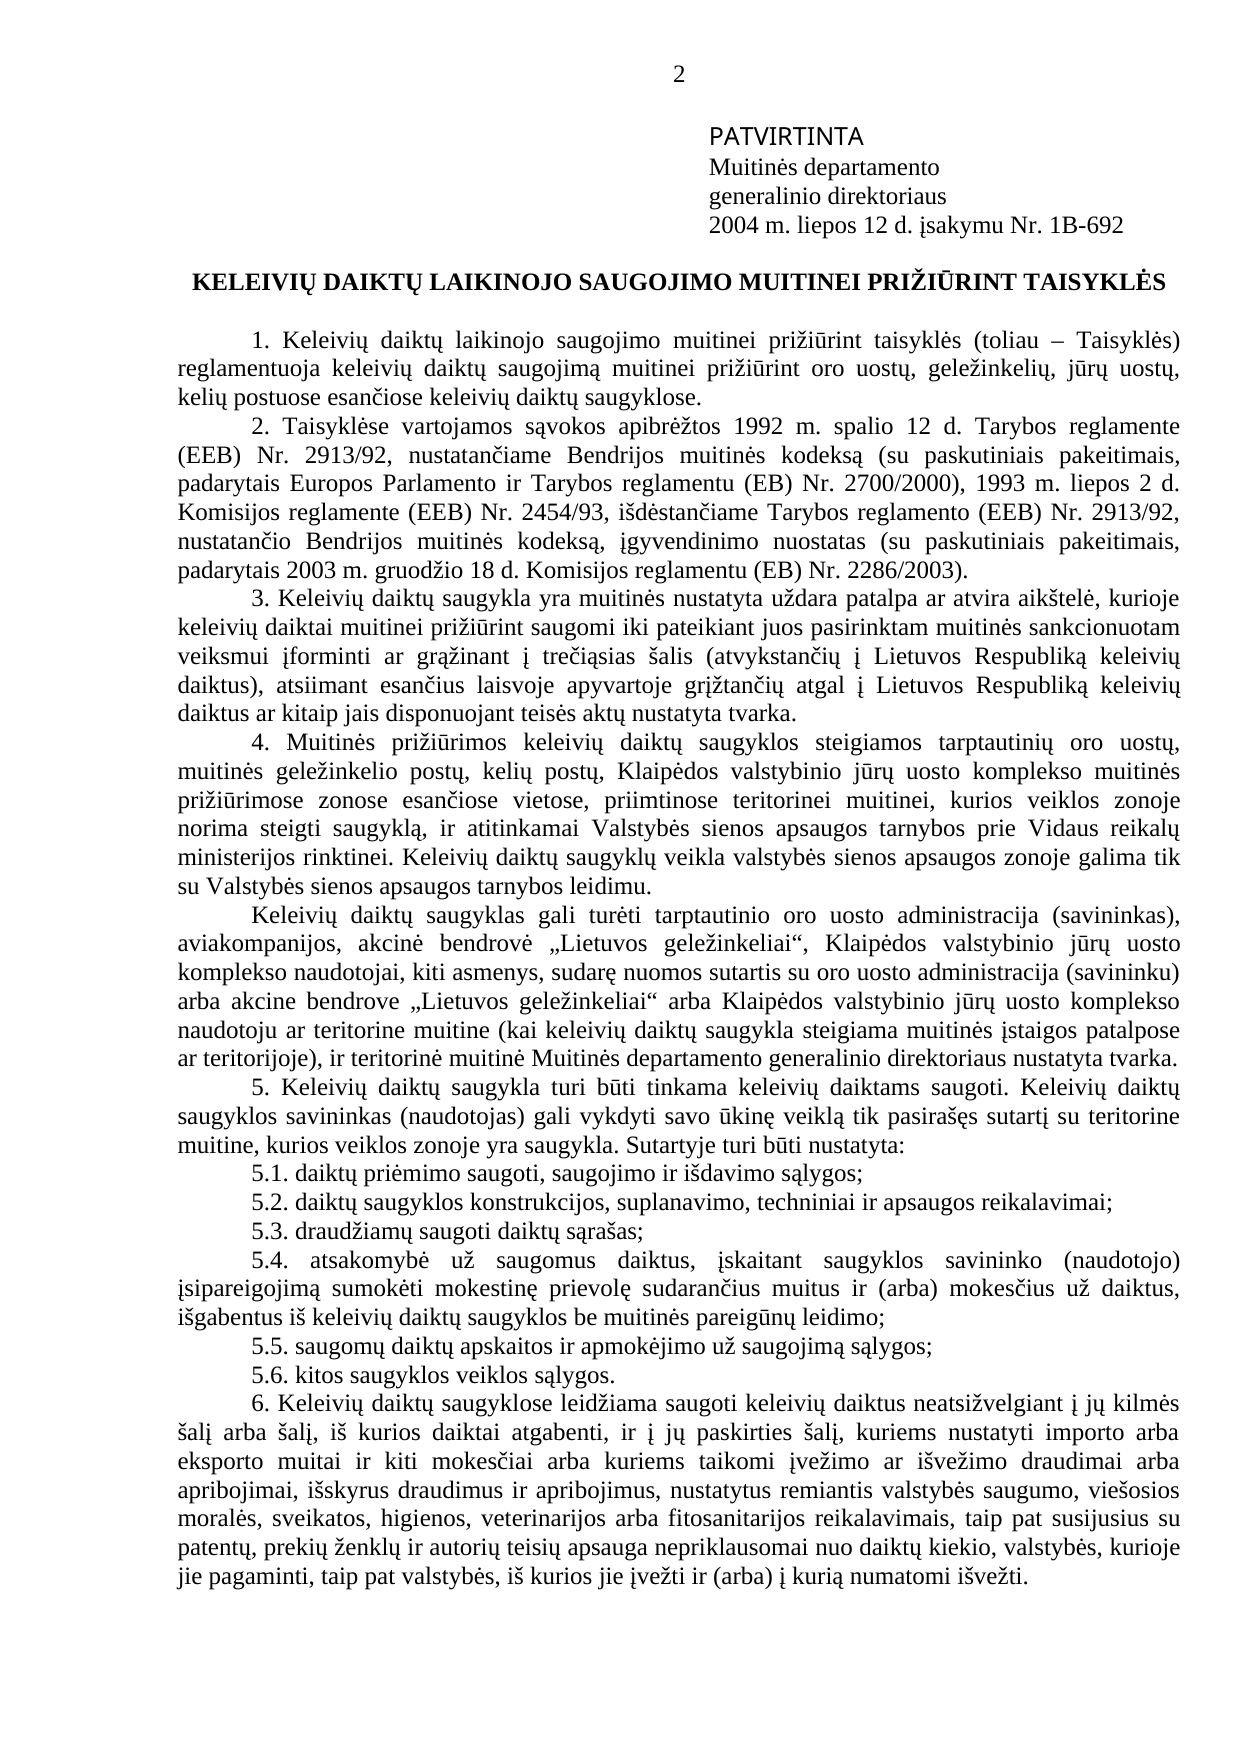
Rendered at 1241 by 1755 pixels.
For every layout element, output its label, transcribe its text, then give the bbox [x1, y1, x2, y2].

text PATVIRTINTA [709, 118, 1181, 152]
text 5.3. draudžiamų saugoti daiktų sąrašas; [177, 1216, 1181, 1245]
text 5.6. kitos saugyklos veiklos sąlygos. [177, 1360, 1181, 1388]
text 6. Keleivių daiktų saugyklose leidžiama saugoti keleivių daiktus neatsižvelgiant į jų kilmės šalį arba šalį, iš kurios daiktai atgabenti, ir į jų paskirties šalį, kuriems nustatyti importo arba eksporto muitai ir kiti mokesčiai arba kuriems taikomi įvežimo ar išvežimo draudimai arba apribojimai, išskyrus draudimus ir apribojimus, nustatytus remiantis valstybės saugumo, viešosios moralės, sveikatos, higienos, veterinarijos arba fitosanitarijos reikalavimais, taip pat susijusius su patentų, prekių ženklų ir autorių teisių apsauga nepriklausomai nuo daiktų kiekio, valstybės, kurioje jie pagaminti, taip pat valstybės, iš kurios jie įvežti ir (arba) į kurią numatomi išvežti. [177, 1388, 1181, 1590]
text Keleivių daiktų saugyklas gali turėti tarptautinio oro uosto administracija (savininkas), aviakompanijos, akcinė bendrovė „Lietuvos geležinkeliai“, Klaipėdos valstybinio jūrų uosto komplekso naudotojai, kiti asmenys, sudarę nuomos sutartis su oro uosto administracija (savininku) arba akcine bendrove „Lietuvos geležinkeliai“ arba Klaipėdos valstybinio jūrų uosto komplekso naudotoju ar teritorine muitine (kai keleivių daiktų saugykla steigiama muitinės įstaigos patalpose ar teritorijoje), ir teritorinė muitinė Muitinės departamento generalinio direktoriaus nustatyta tvarka. [177, 900, 1181, 1072]
text 2004 m. liepos 12 d. įsakymu Nr. 1B-692 [177, 210, 1181, 238]
text KELEIVIŲ DAIKTŲ LAIKINOJO SAUGOJIMO MUITINEI PRIŽIŪRINT TAISYKLĖS [177, 267, 1181, 296]
text 5.2. daiktų saugyklos konstrukcijos, suplanavimo, techniniai ir apsaugos reikalavimai; [177, 1187, 1181, 1216]
text 5.5. saugomų daiktų apskaitos ir apmokėjimo už saugojimą sąlygos; [177, 1331, 1181, 1360]
text 1. Keleivių daiktų laikinojo saugojimo muitinei prižiūrint taisyklės (toliau – Taisyklės) reglamentuoja keleivių daiktų saugojimą muitinei prižiūrint oro uostų, geležinkelių, jūrų uostų, kelių postuose esančiose keleivių daiktų saugyklose. [177, 325, 1181, 411]
text Muitinės departamento [177, 152, 1181, 181]
text 5.1. daiktų priėmimo saugoti, saugojimo ir išdavimo sąlygos; [177, 1158, 1181, 1187]
text 4. Muitinės prižiūrimos keleivių daiktų saugyklos steigiamos tarptautinių oro uostų, muitinės geležinkelio postų, kelių postų, Klaipėdos valstybinio jūrų uosto komplekso muitinės prižiūrimose zonose esančiose vietose, priimtinose teritorinei muitinei, kurios veiklos zonoje norima steigti saugyklą, ir atitinkamai Valstybės sienos apsaugos tarnybos prie Vidaus reikalų ministerijos rinktinei. Keleivių daiktų saugyklų veikla valstybės sienos apsaugos zonoje galima tik su Valstybės sienos apsaugos tarnybos leidimu. [177, 727, 1181, 900]
text 5. Keleivių daiktų saugykla turi būti tinkama keleivių daiktams saugoti. Keleivių daiktų saugyklos savininkas (naudotojas) gali vykdyti savo ūkinę veiklą tik pasirašęs sutartį su teritorine muitine, kurios veiklos zonoje yra saugykla. Sutartyje turi būti nustatyta: [177, 1072, 1181, 1158]
text 2. Taisyklėse vartojamos sąvokos apibrėžtos 1992 m. spalio 12 d. Tarybos reglamente (EEB) Nr. 2913/92, nustatančiame Bendrijos muitinės kodeksą (su paskutiniais pakeitimais, padarytais Europos Parlamento ir Tarybos reglamentu (EB) Nr. 2700/2000), 1993 m. liepos 2 d. Komisijos reglamente (EEB) Nr. 2454/93, išdėstančiame Tarybos reglamento (EEB) Nr. 2913/92, nustatančio Bendrijos muitinės kodeksą, įgyvendinimo nuostatas (su paskutiniais pakeitimais, padarytais 2003 m. gruodžio 18 d. Komisijos reglamentu (EB) Nr. 2286/2003). [177, 411, 1181, 583]
text generalinio direktoriaus [177, 181, 1181, 210]
text 5.4. atsakomybė už saugomus daiktus, įskaitant saugyklos savininko (naudotojo) įsipareigojimą sumokėti mokestinę prievolę sudarančius muitus ir (arba) mokesčius už daiktus, išgabentus iš keleivių daiktų saugyklos be muitinės pareigūnų leidimo; [177, 1245, 1181, 1331]
text 3. Keleivių daiktų saugykla yra muitinės nustatyta uždara patalpa ar atvira aikštelė, kurioje keleivių daiktai muitinei prižiūrint saugomi iki pateikiant juos pasirinktam muitinės sankcionuotam veiksmui įforminti ar grąžinant į trečiąsias šalis (atvykstančių į Lietuvos Respubliką keleivių daiktus), atsiimant esančius laisvoje apyvartoje grįžtančių atgal į Lietuvos Respubliką keleivių daiktus ar kitaip jais disponuojant teisės aktų nustatyta tvarka. [177, 583, 1181, 727]
